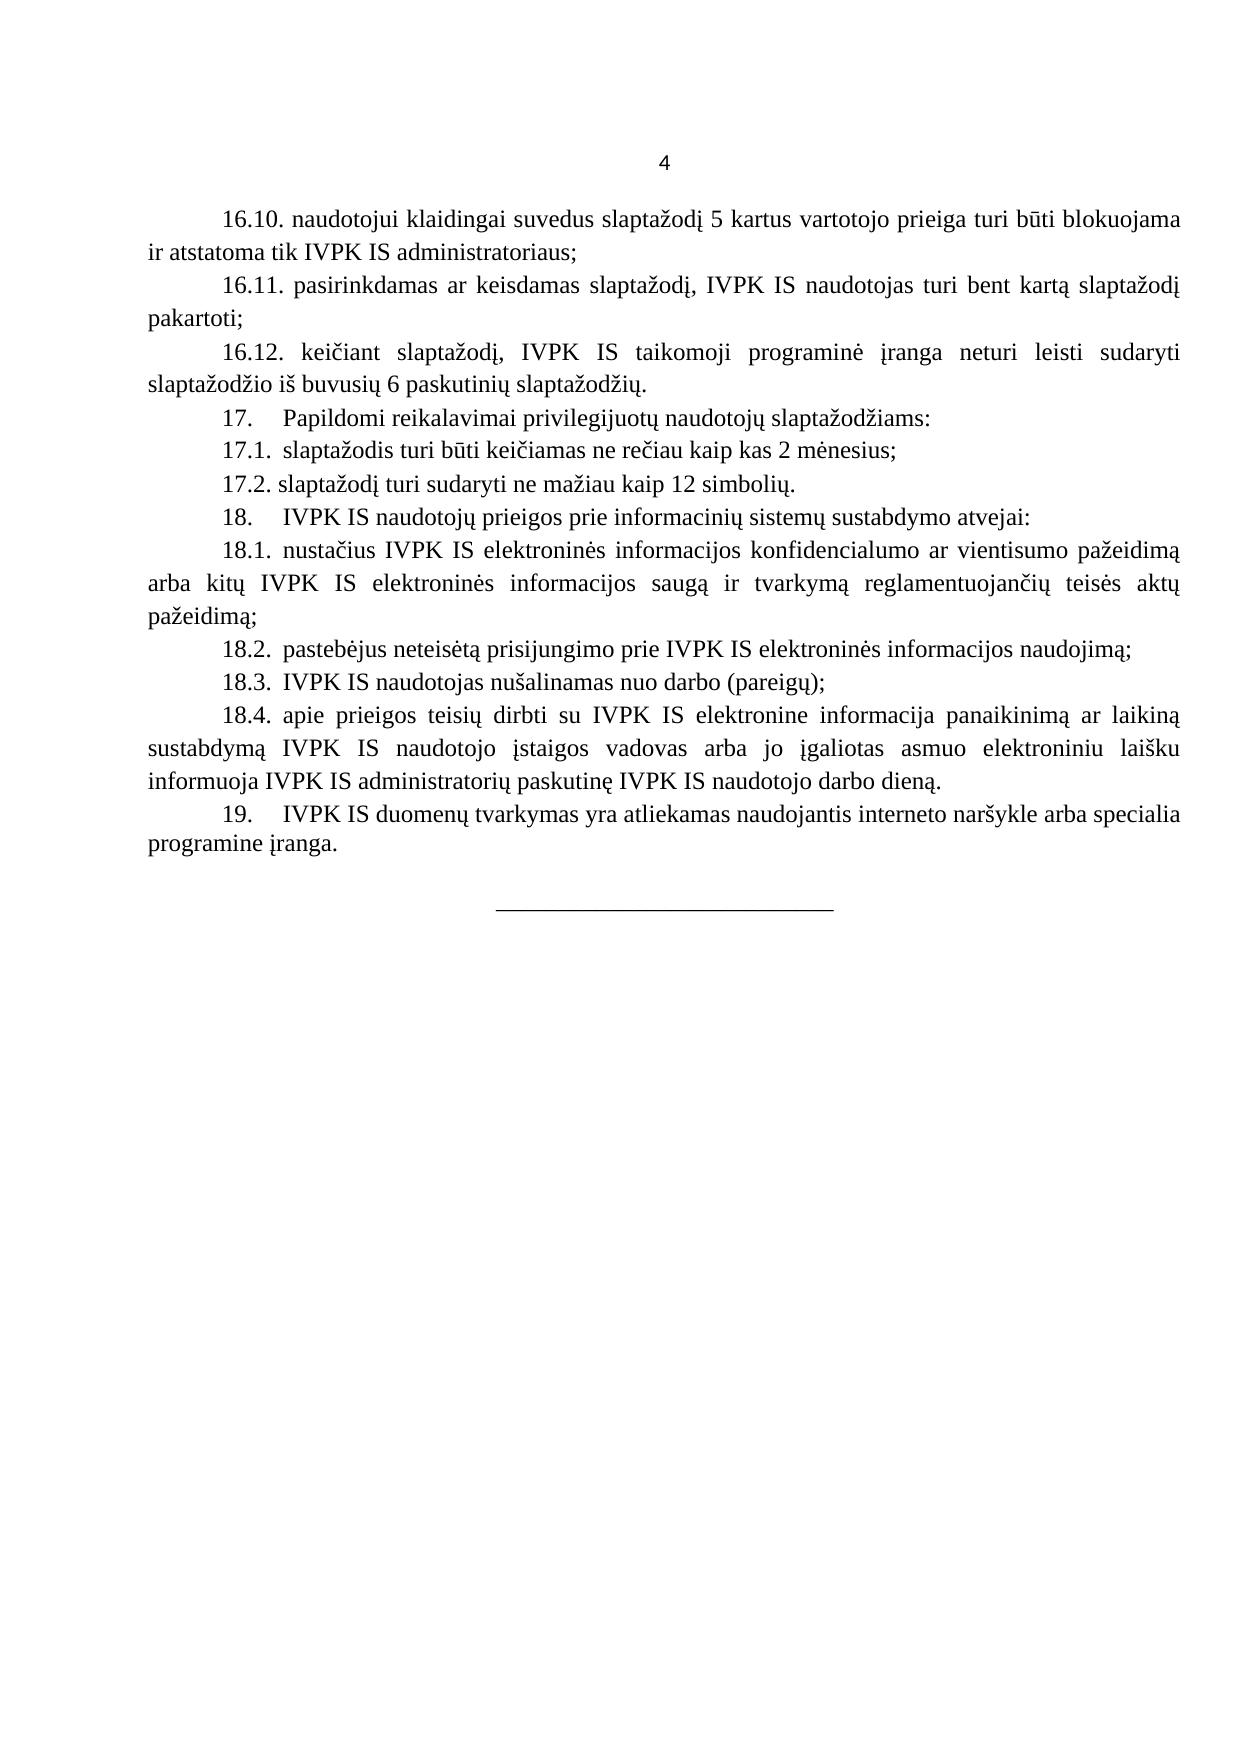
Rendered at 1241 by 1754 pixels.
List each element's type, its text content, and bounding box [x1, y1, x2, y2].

text 17.1. slaptažodis turi būti keičiamas ne rečiau kaip kas 2 mėnesius; [148, 436, 1181, 464]
text 17. Papildomi reikalavimai privilegijuotų naudotojų slaptažodžiams: [148, 403, 1181, 431]
text ___________________________ [148, 885, 1181, 914]
text 18.3. IVPK IS naudotojas nušalinamas nuo darbo (pareigų); [148, 667, 1181, 696]
text 17.2. slaptažodį turi sudaryti ne mažiau kaip 12 simbolių. [148, 469, 1181, 497]
text 18.1. nustačius IVPK IS elektroninės informacijos konfidencialumo ar vientisumo pažeidimą arba kitų IVPK IS elektroninės informacijos saugą ir tvarkymą reglamentuojančių teisės aktų pažeidimą; [148, 535, 1181, 629]
text 18.4. apie prieigos teisių dirbti su IVPK IS elektronine informacija panaikinimą ar laikiną sustabdymą IVPK IS naudotojo įstaigos vadovas arba jo įgaliotas asmuo elektroniniu laišku informuoja IVPK IS administratorių paskutinę IVPK IS naudotojo darbo dieną. [148, 700, 1181, 794]
text 19. IVPK IS duomenų tvarkymas yra atliekamas naudojantis interneto naršykle arba specialia programine įranga. [148, 799, 1181, 856]
text 18. IVPK IS naudotojų prieigos prie informacinių sistemų sustabdymo atvejai: [148, 502, 1181, 530]
text 16.10. naudotojui klaidingai suvedus slaptažodį 5 kartus vartotojo prieiga turi būti blokuojama ir atstatoma tik IVPK IS administratoriaus; [148, 204, 1181, 266]
text 16.12. keičiant slaptažodį, IVPK IS taikomoji programinė įranga neturi leisti sudaryti slaptažodžio iš buvusių 6 paskutinių slaptažodžių. [148, 337, 1181, 398]
text 16.11. pasirinkdamas ar keisdamas slaptažodį, IVPK IS naudotojas turi bent kartą slaptažodį pakartoti; [148, 271, 1181, 332]
text 18.2. pastebėjus neteisėtą prisijungimo prie IVPK IS elektroninės informacijos naudojimą; [148, 634, 1181, 662]
